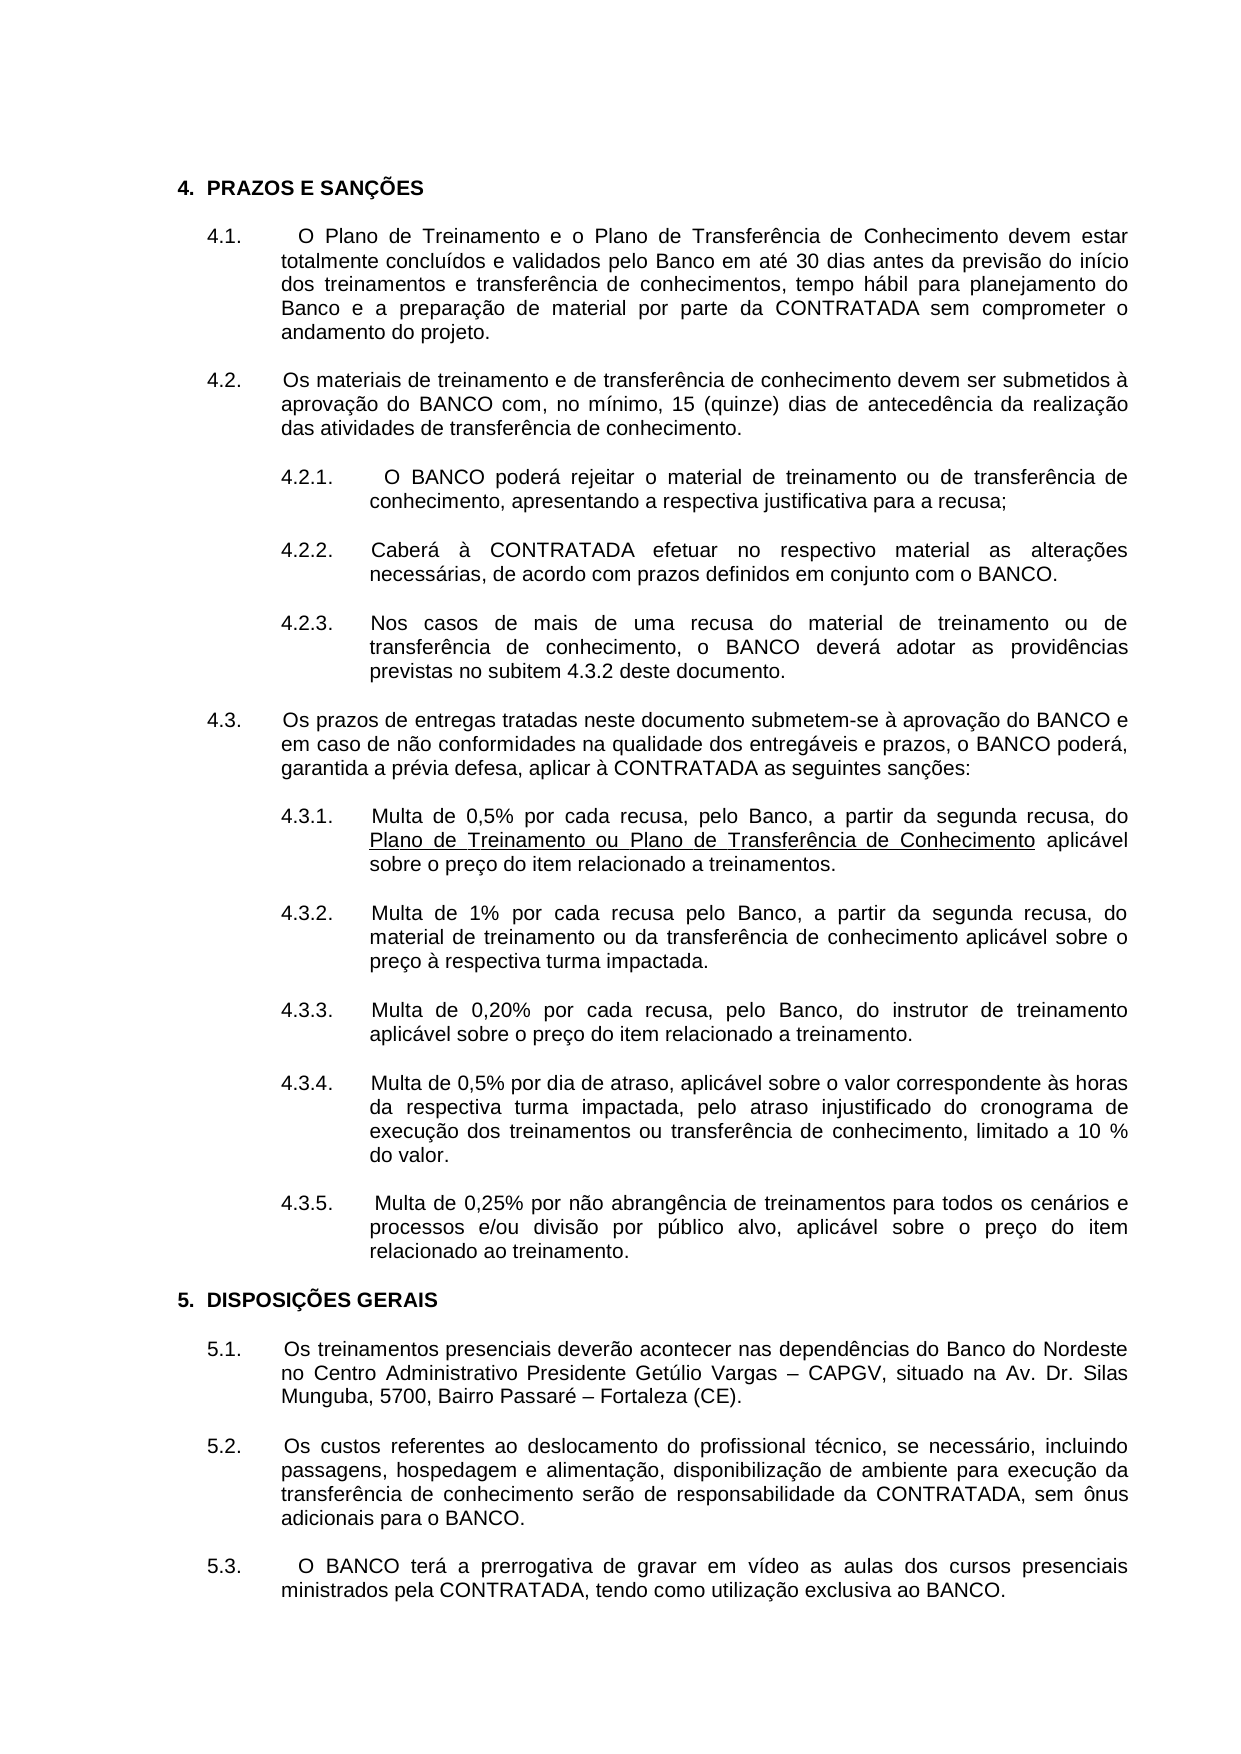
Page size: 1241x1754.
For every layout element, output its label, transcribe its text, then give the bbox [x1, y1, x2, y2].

text 4.2.2. Caberá à CONTRATADA efetuar no respectivo material as alterações necessárias, de acordo com prazos definidos em conjunto com o BANCO. [281, 538, 1128, 586]
text 4. PRAZOS E SANÇÕES [177, 176, 1142, 200]
text 4.3.3. Multa de 0,20% por cada recusa, pelo Banco, do instrutor de treinamento aplicável sobre o preço do item relacionado a treinamento. [281, 998, 1128, 1046]
text 4.2.1. O BANCO poderá rejeitar o material de treinamento ou de transferência de conhecimento, apresentando a respectiva justificativa para a recusa; [281, 465, 1128, 513]
text 5.3. O BANCO terá a prerrogativa de gravar em vídeo as aulas dos cursos presenciais ministrados pela CONTRATADA, tendo como utilização exclusiva ao BANCO. [207, 1554, 1128, 1602]
text 4.3.1. Multa de 0,5% por cada recusa, pelo Banco, a partir da segunda recusa, do Plano de Treinamento ou Plano de Transferência de Conhecimento aplicável sobre o preço do item relacionado a treinamentos. [281, 804, 1128, 876]
text 4.3.4. Multa de 0,5% por dia de atraso, aplicável sobre o valor correspondente às horas da respectiva turma impactada, pelo atraso injustificado do cronograma de execução dos treinamentos ou transferência de conhecimento, limitado a 10 % do valor. [281, 1071, 1128, 1166]
text 4.3.2. Multa de 1% por cada recusa pelo Banco, a partir da segunda recusa, do material de treinamento ou da transferência de conhecimento aplicável sobre o preço à respectiva turma impactada. [281, 901, 1128, 973]
text 4.3. Os prazos de entregas tratadas neste documento submetem-se à aprovação do BANCO e em caso de não conformidades na qualidade dos entregáveis e prazos, o BANCO poderá, garantida a prévia defesa, aplicar à CONTRATADA as seguintes sanções: [207, 707, 1128, 779]
text 5.2. Os custos referentes ao deslocamento do profissional técnico, se necessário, incluindo passagens, hospedagem e alimentação, disponibilização de ambiente para execução da transferência de conhecimento serão de responsabilidade da CONTRATADA, sem ônus adicionais para o BANCO. [207, 1433, 1129, 1529]
text 4.2. Os materiais de treinamento e de transferência de conhecimento devem ser submetidos à aprovação do BANCO com, no mínimo, 15 (quinze) dias de antecedência da realização das atividades de transferência de conhecimento. [207, 369, 1128, 440]
text 4.2.3. Nos casos de mais de uma recusa do material de treinamento ou de transferência de conhecimento, o BANCO deverá adotar as providências previstas no subitem 4.3.2 deste documento. [281, 611, 1129, 682]
text 4.1. O Plano de Treinamento e o Plano de Transferência de Conhecimento devem estar totalmente concluídos e validados pelo Banco em até 30 dias antes da previsão do início dos treinamentos e transferência de conhecimentos, tempo hábil para planejamento do Banco e a preparação de material por parte da CONTRATADA sem comprometer o andamento do projeto. [207, 225, 1128, 344]
text 4.3.5. Multa de 0,25% por não abrangência de treinamentos para todos os cenários e processos e/ou divisão por público alvo, aplicável sobre o preço do item relacionado ao treinamento. [281, 1191, 1128, 1263]
text 5.1. Os treinamentos presenciais deverão acontecer nas dependências do Banco do Nordeste no Centro Administrativo Presidente Getúlio Vargas – CAPGV, situado na Av. Dr. Silas Munguba, 5700, Bairro Passaré – Fortaleza (CE). [207, 1337, 1128, 1408]
text 5. DISPOSIÇÕES GERAIS [177, 1288, 1142, 1312]
